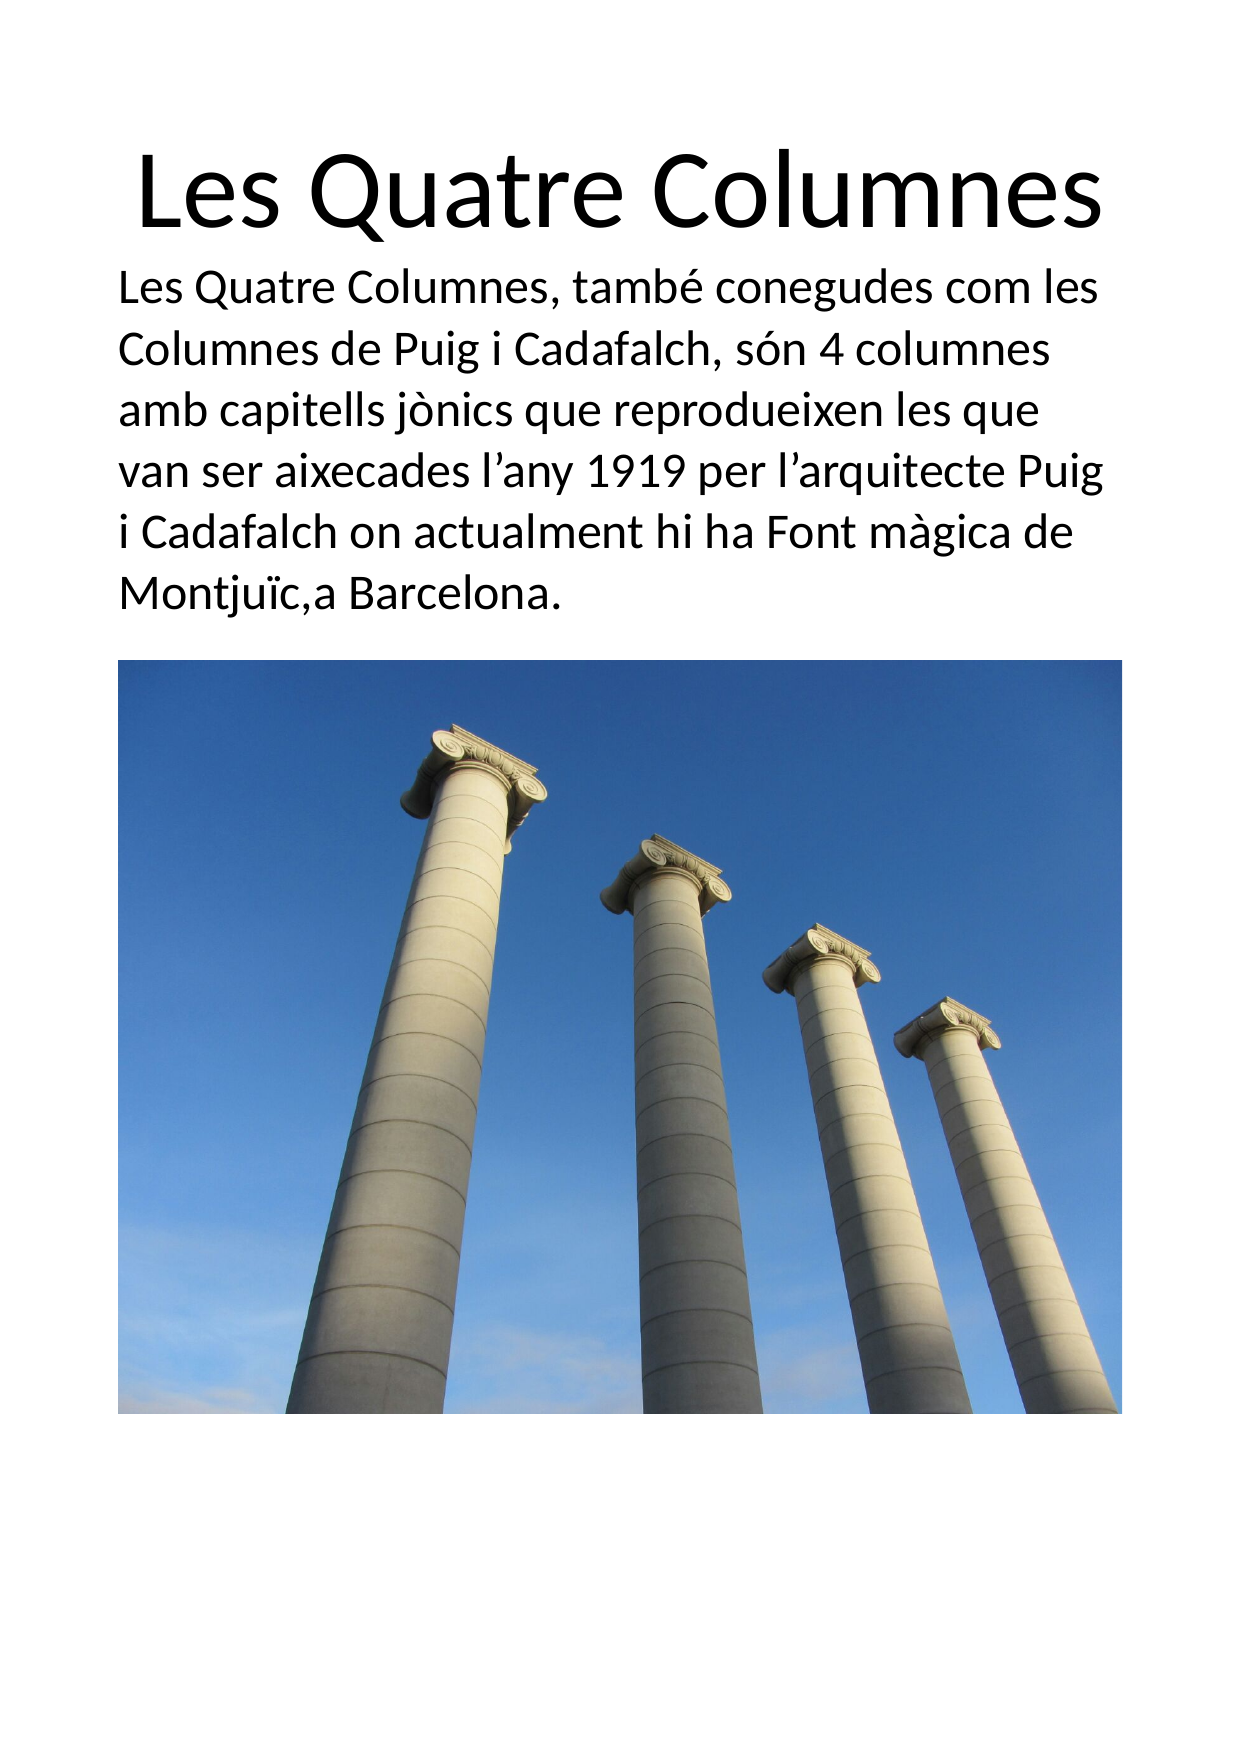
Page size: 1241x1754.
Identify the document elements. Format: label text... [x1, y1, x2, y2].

text Les Quatre Columnes [118, 118, 1122, 255]
text Les Quatre Columnes, també conegudes com les Columnes de Puig i Cadafalch, són 4 columnes amb capitells jònics que reprodueixen les que van ser aixecades l’any 1919 per l’arquitecte Puig i Cadafalch on actualment hi ha Font màgica de Montjuïc,a Barcelona. [118, 255, 1122, 622]
picture [118, 660, 1123, 1414]
